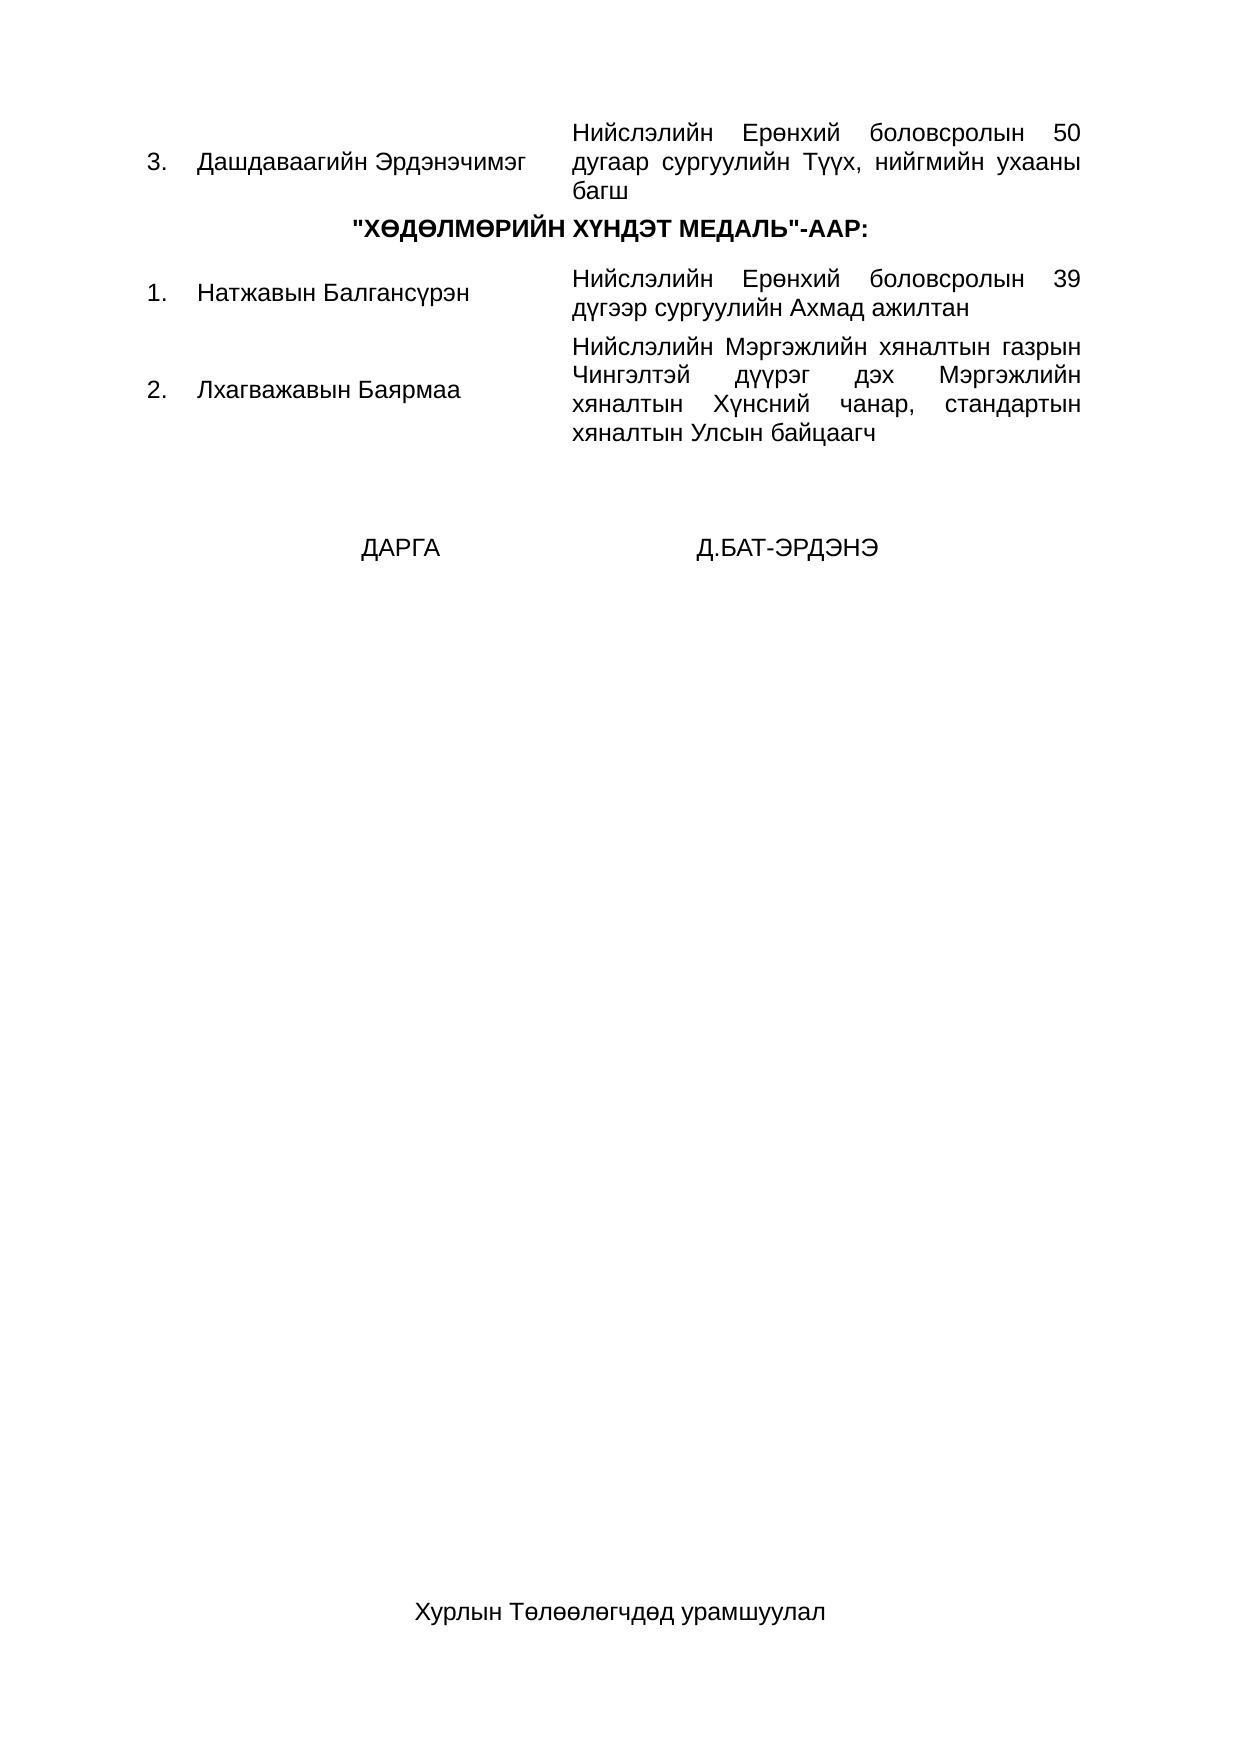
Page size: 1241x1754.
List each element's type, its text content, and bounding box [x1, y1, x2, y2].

table_cell 1. [128, 254, 186, 332]
table_cell 3. [128, 118, 186, 204]
text ДАРГА Д.БАТ-ЭРДЭНЭ [118, 533, 1122, 562]
text Хурлын Төлөөлөгчдөд урамшуулал [118, 1597, 1122, 1625]
table_cell Нийслэлийн Ерөнхий боловсролын 50 дугаар сургуулийн Түүх, нийгмийн ухааны багш [561, 118, 1093, 204]
table_cell Нийслэлийн Ерөнхий боловсролын 39 дүгээр сургуулийн Ахмад ажилтан [561, 254, 1093, 332]
table_cell "ХӨДӨЛМӨРИЙН ХҮНДЭТ МЕДАЛЬ"-ААР: [128, 204, 1093, 253]
table_cell Натжавын Балгансүрэн [186, 254, 561, 332]
table_cell Дашдаваагийн Эрдэнэчимэг [186, 118, 561, 204]
table_cell Нийслэлийн Мэргэжлийн хяналтын газрын Чингэлтэй дүүрэг дэх Мэргэжлийн хяналтын Хүнсний чанар, стандартын хяналтын Улсын байцаагч [561, 332, 1093, 447]
table_cell 2. [128, 332, 186, 447]
table_cell Лхагважавын Баярмаа [186, 332, 561, 447]
